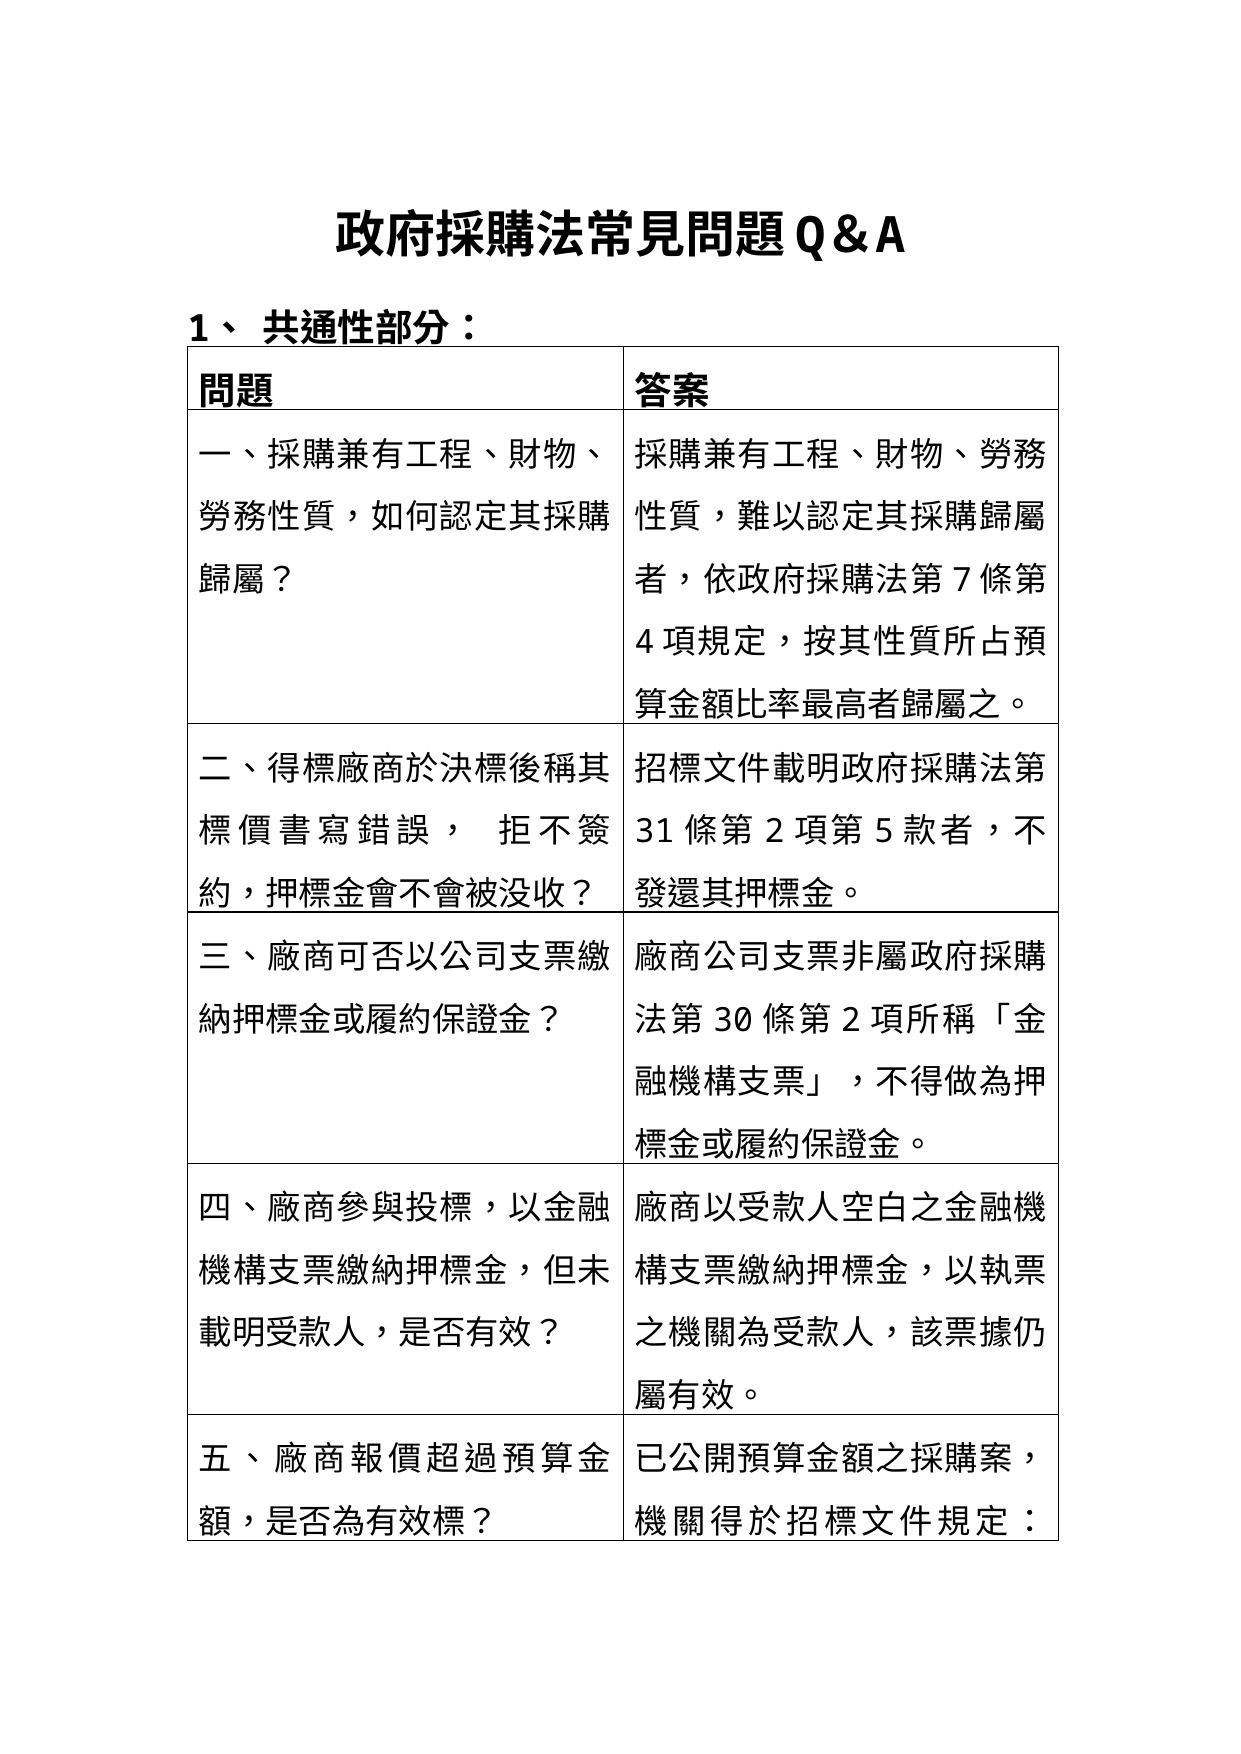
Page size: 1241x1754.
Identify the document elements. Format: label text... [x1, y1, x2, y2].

table_cell 招標文件載明政府採購法第31條第2項第5款者，不發還其押標金。 [624, 724, 1058, 911]
table_cell 五、廠商報價超過預算金額，是否為有效標？ [188, 1415, 623, 1539]
table_cell 廠商以受款人空白之金融機構支票繳納押標金，以執票之機關為受款人，該票據仍屬有效。 [624, 1164, 1058, 1413]
table_cell 已公開預算金額之採購案，機關得於招標文件規定： [624, 1415, 1058, 1539]
text 政府採購法常見問題Q＆A [187, 158, 1053, 283]
table_header 答案 [624, 347, 1058, 409]
list 共通性部分： [187, 283, 1053, 346]
table_cell 廠商公司支票非屬政府採購法第30條第2項所稱「金融機構支票」，不得做為押標金或履約保證金。 [624, 913, 1058, 1162]
table_cell 四、廠商參與投標，以金融機構支票繳納押標金，但未載明受款人，是否有效？ [188, 1164, 623, 1413]
table_cell 一、採購兼有工程、財物、勞務性質，如何認定其採購歸屬？ [188, 410, 623, 723]
table_cell 二、得標廠商於決標後稱其標價書寫錯誤， 拒不簽約，押標金會不會被没收？ [188, 724, 623, 911]
table_header 問題 [188, 347, 623, 409]
table_cell 三、廠商可否以公司支票繳納押標金或履約保證金？ [188, 913, 623, 1162]
table_cell 採購兼有工程、財物、勞務性質，難以認定其採購歸屬者，依政府採購法第7條第4項規定，按其性質所占預算金額比率最高者歸屬之。 [624, 410, 1058, 723]
